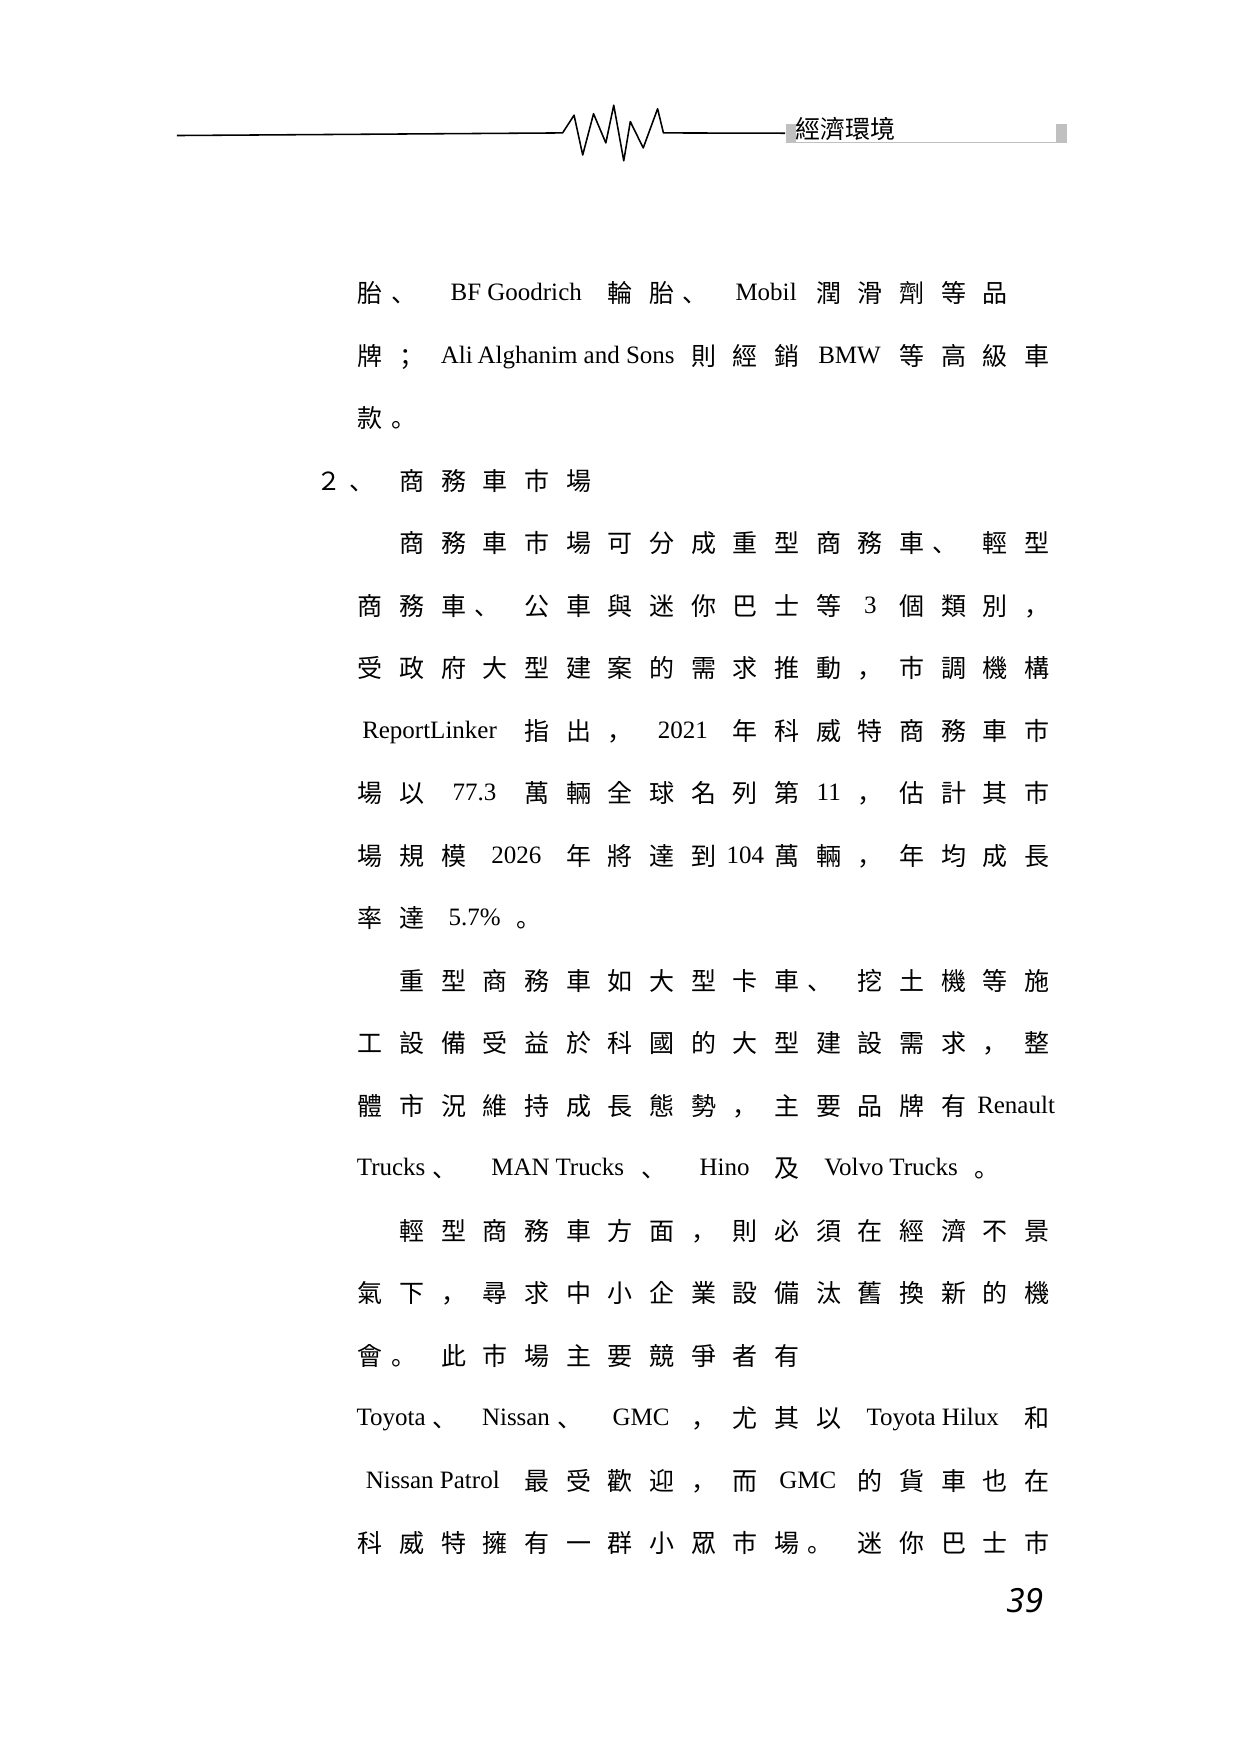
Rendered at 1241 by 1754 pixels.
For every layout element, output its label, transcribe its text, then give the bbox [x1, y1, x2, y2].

text 重型商務車如大型卡車、挖土機等施工設備受益於科國的大型建設需求，整體市況維持成長態勢，主要品牌有Renault Trucks、MAN Trucks、Hino及Volvo Trucks。 [330, 938, 1058, 1188]
text 輕型商務車方面，則必須在經濟不景氣下，尋求中小企業設備汰舊換新的機會。此市場主要競爭者有Toyota、Nissan、GMC，尤其以Toyota Hilux和Nissan Patrol最受歡迎，而GMC的貨車也在科威特擁有一群小眾市場。迷你巴士市 [330, 1188, 1058, 1563]
text 胎、BF Goodrich輪胎、Mobil潤滑劑等品牌；Ali Alghanim and Sons則經銷BMW等高級車款。 [330, 250, 1058, 438]
text 商務車市場可分成重型商務車、輕型商務車、公車與迷你巴士等3個類別，受政府大型建案的需求推動，市調機構ReportLinker 指出，2021年科威特商務車市場以77.3萬輛全球名列第11，估計其市場規模2026年將達到104萬輛，年均成長率達5.7%。 [330, 500, 1058, 938]
text ２、商務車市場 [281, 438, 1058, 500]
